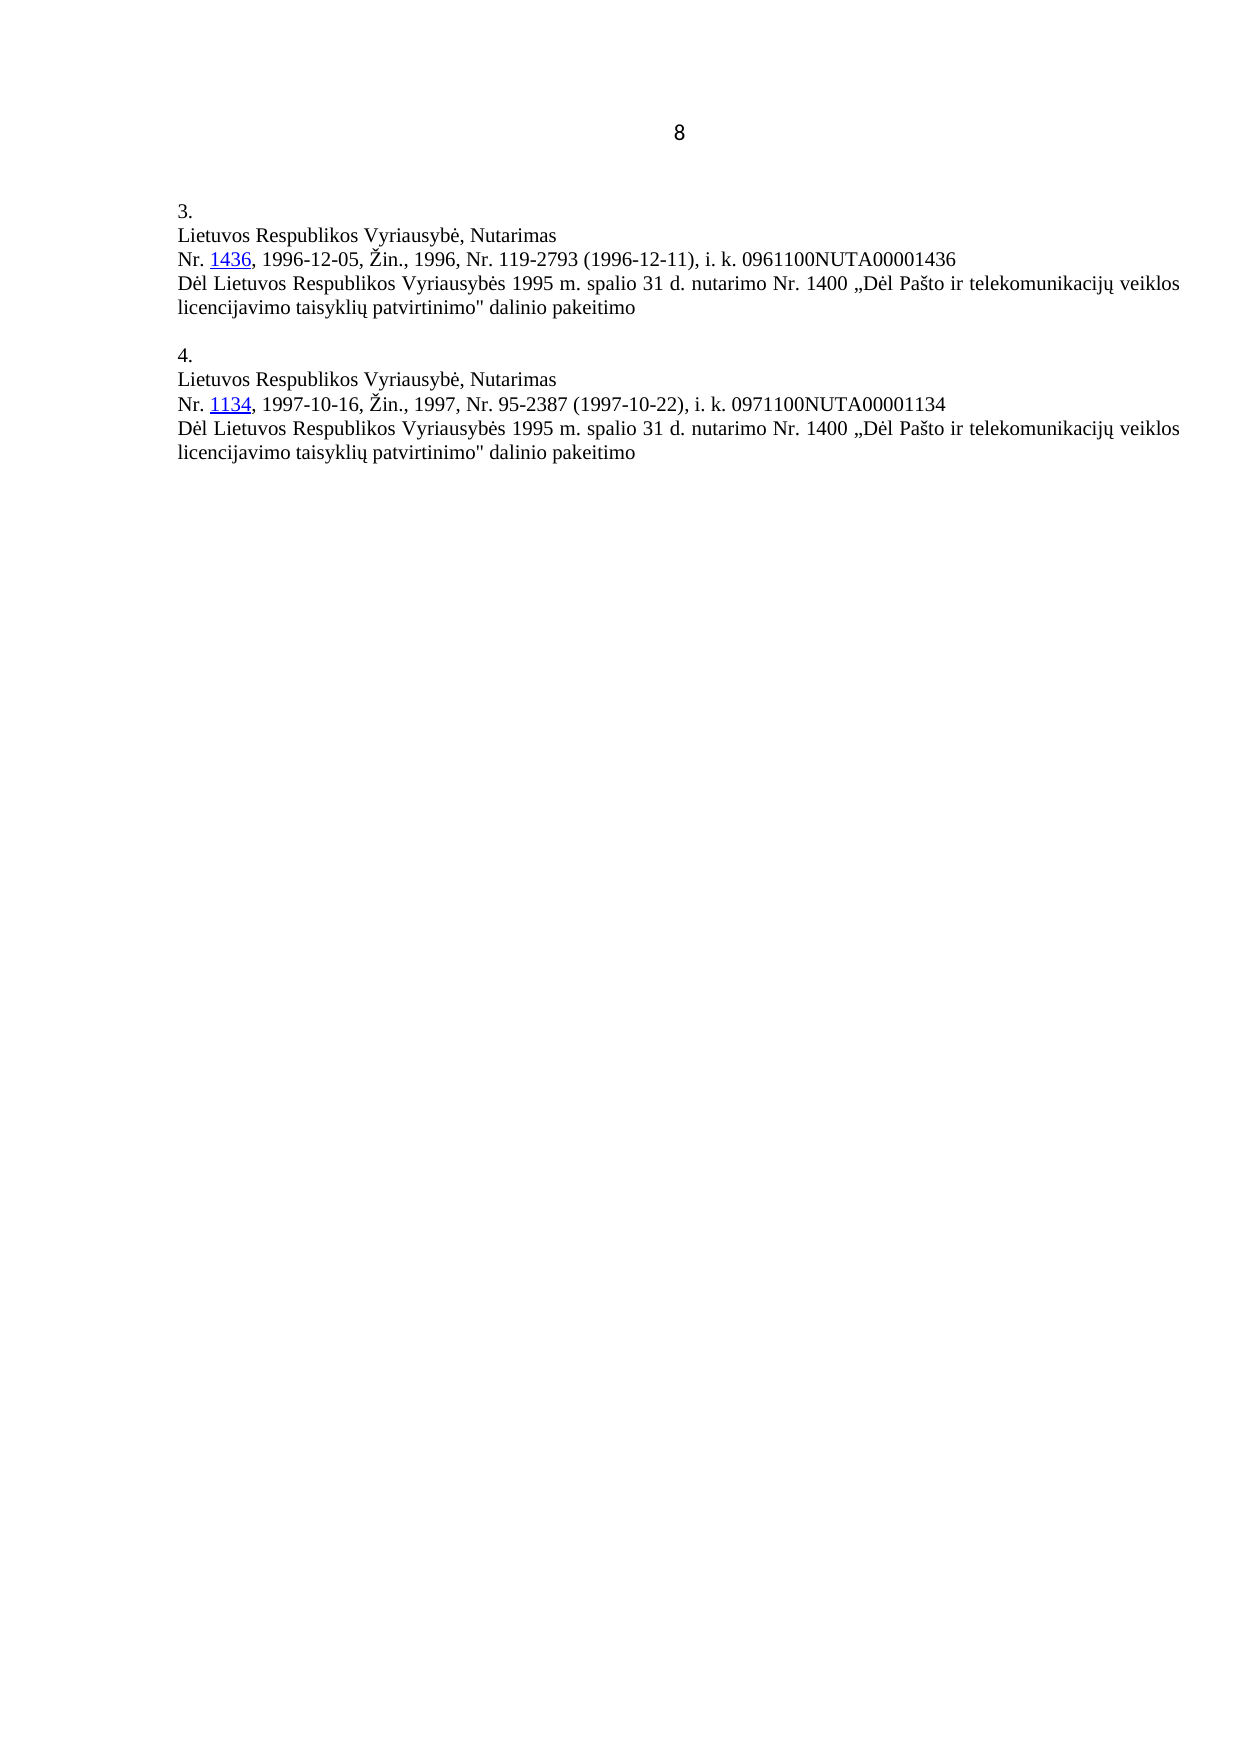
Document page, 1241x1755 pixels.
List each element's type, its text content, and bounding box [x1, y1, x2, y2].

text Dėl Lietuvos Respublikos Vyriausybės 1995 m. spalio 31 d. nutarimo Nr. 1400 „Dėl Pašto ir telekomunikacijų veiklos licencijavimo taisyklių patvirtinimo" dalinio pakeitimo [177, 416, 1181, 464]
text Lietuvos Respublikos Vyriausybė, Nutarimas [177, 367, 1181, 391]
text 3. [177, 199, 1181, 223]
text Lietuvos Respublikos Vyriausybė, Nutarimas [177, 223, 1181, 247]
text Dėl Lietuvos Respublikos Vyriausybės 1995 m. spalio 31 d. nutarimo Nr. 1400 „Dėl Pašto ir telekomunikacijų veiklos licencijavimo taisyklių patvirtinimo" dalinio pakeitimo [177, 271, 1181, 319]
text Nr. 1134, 1997-10-16, Žin., 1997, Nr. 95-2387 (1997-10-22), i. k. 0971100NUTA00001134 [177, 391, 1181, 416]
text Nr. 1436, 1996-12-05, Žin., 1996, Nr. 119-2793 (1996-12-11), i. k. 0961100NUTA00001436 [177, 247, 1181, 271]
text 4. [177, 343, 1181, 367]
